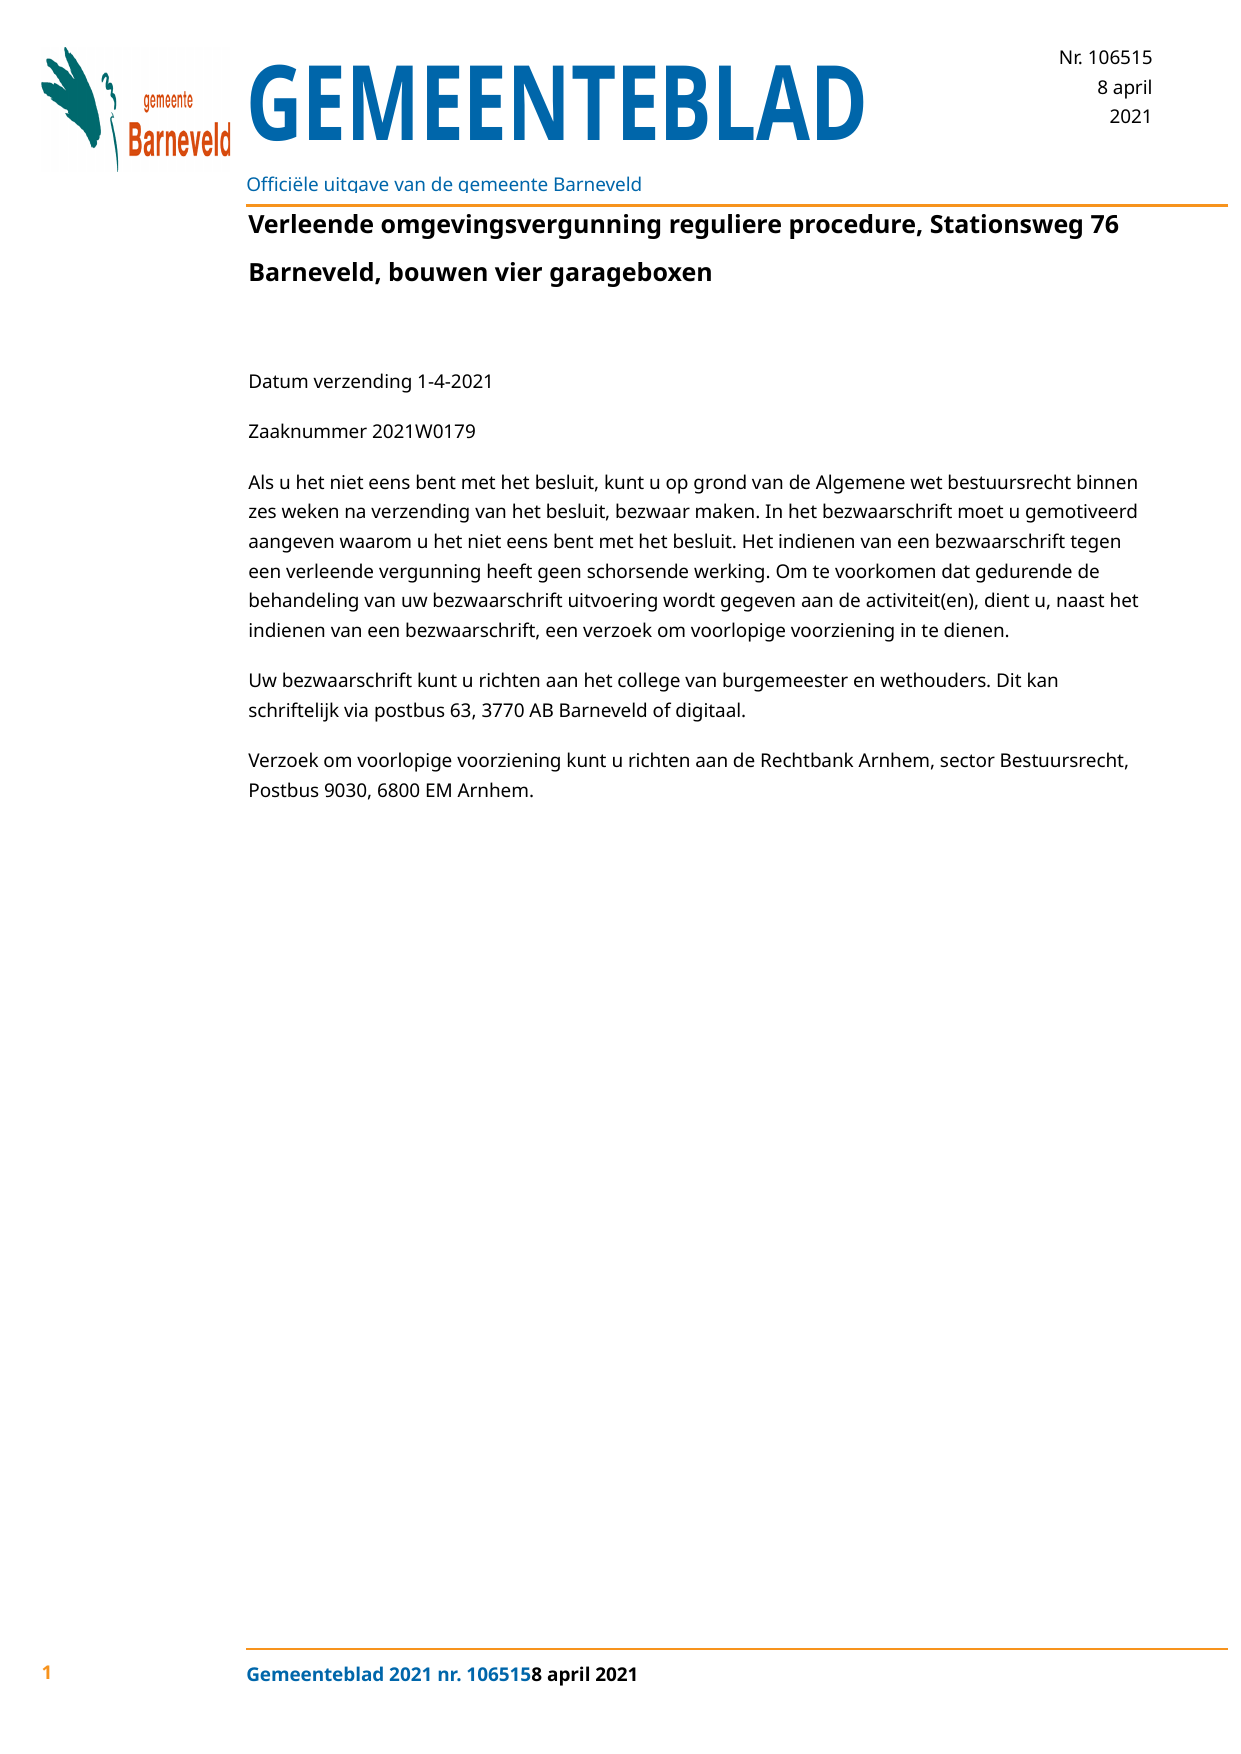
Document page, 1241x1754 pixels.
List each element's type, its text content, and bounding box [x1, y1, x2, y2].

text Datum verzending 1-4-2021 [248, 368, 1152, 394]
text Verleende omgevingsvergunning reguliere procedure, Stationsweg 76 Barneveld, bouwen vier garageboxen [248, 207, 1152, 288]
text Uw bezwaarschrift kunt u richten aan het college van burgemeester en wethouders. Dit kan schriftelijk via postbus 63, 3770 AB Barneveld of digitaal. [248, 667, 1152, 723]
text Zaaknummer 2021W0179 [248, 419, 1152, 444]
text Verzoek om voorlopige voorziening kunt u richten aan de Rechtbank Arnhem, sector Bestuursrecht, Postbus 9030, 6800 EM Arnhem. [248, 747, 1152, 803]
picture [41, 47, 231, 172]
text Als u het niet eens bent met het besluit, kunt u op grond van de Algemene wet bestuursrecht binnen zes weken na verzending van het besluit, bezwaar maken. In het bezwaarschrift moet u gemotiveerd aangeven waarom u het niet eens bent met het besluit. Het indienen van een bezwaarschrift tegen een verleende vergunning heeft geen schorsende werking. Om te voorkomen dat gedurende de behandeling van uw bezwaarschrift uitvoering wordt gegeven aan de activiteit(en), dient u, naast het indienen van een bezwaarschrift, een verzoek om voorlopige voorziening in te dienen. [248, 469, 1152, 643]
